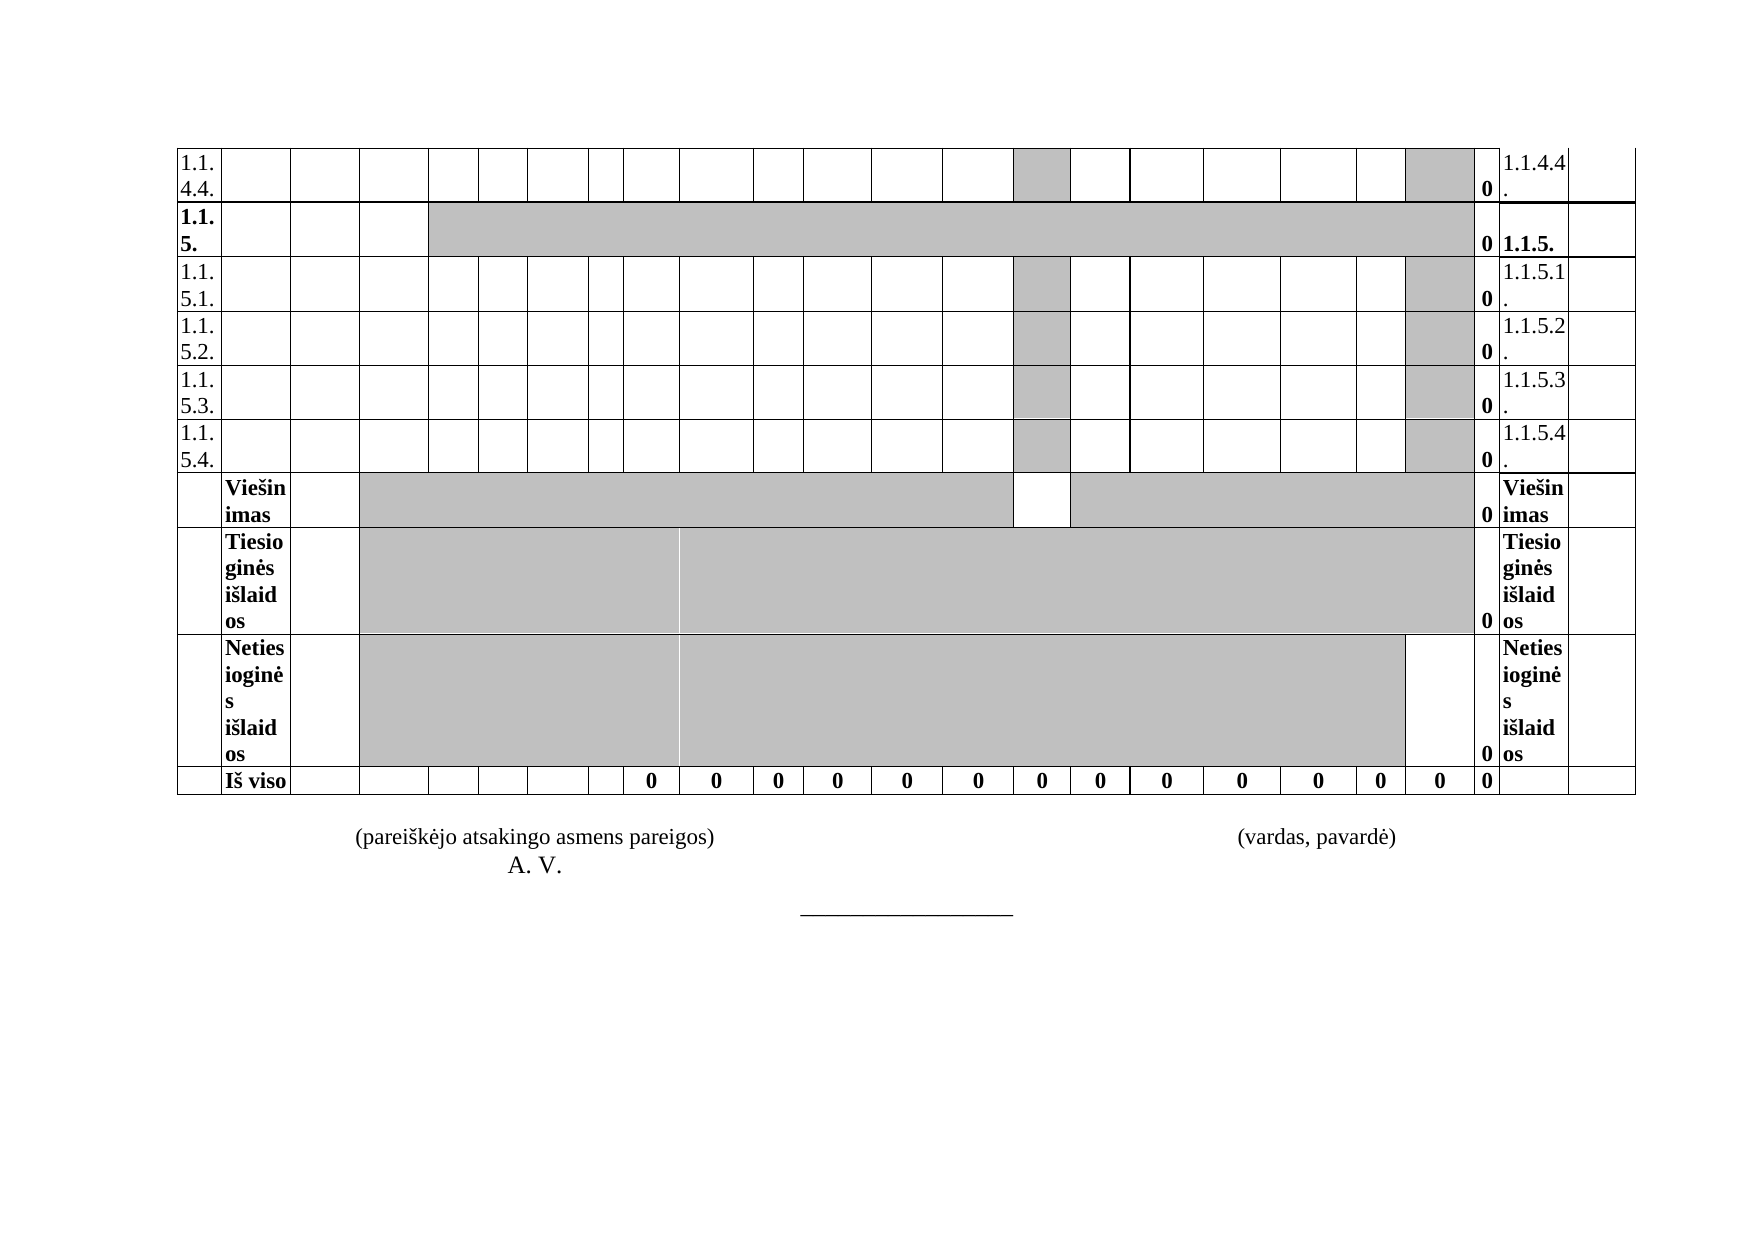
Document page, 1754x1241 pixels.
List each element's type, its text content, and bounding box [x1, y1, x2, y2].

table_cell [1014, 257, 1070, 311]
table_cell [589, 420, 623, 472]
table_cell [528, 149, 588, 201]
table_cell 0 [1281, 767, 1356, 794]
table_cell 0 [1475, 257, 1499, 311]
table_cell [527, 635, 588, 766]
table_cell [1014, 149, 1070, 201]
table_cell [1071, 312, 1129, 365]
table_cell [429, 528, 478, 633]
table_cell 0 [624, 767, 679, 794]
table_cell [528, 767, 588, 794]
table_cell [1569, 474, 1635, 527]
table_cell [429, 257, 478, 311]
table_cell [360, 635, 429, 766]
table_cell [222, 149, 290, 201]
table_cell [528, 366, 588, 418]
table_cell [1406, 149, 1474, 201]
table_cell [1070, 635, 1130, 766]
table_cell [1014, 312, 1070, 365]
table_cell [429, 635, 478, 766]
table_cell Viešinimas [222, 473, 290, 527]
table_cell [1406, 420, 1474, 472]
table_cell [753, 635, 804, 766]
table_cell [1405, 473, 1474, 527]
table_cell [1130, 635, 1204, 766]
table_cell [1014, 420, 1070, 472]
table_cell 1.1.5.2. [1500, 312, 1568, 365]
table_cell [479, 366, 527, 418]
table_cell [429, 149, 478, 201]
text _________________ [177, 891, 1636, 919]
table_cell [1356, 473, 1405, 527]
table_cell [360, 312, 428, 365]
table_cell [479, 312, 527, 365]
table_cell 1.1.4.4. [1500, 148, 1568, 201]
table_cell [754, 366, 803, 418]
table_cell [360, 767, 428, 794]
table_cell Netiesioginės išlaidos [222, 635, 290, 766]
table_cell [291, 257, 359, 311]
table_cell [943, 257, 1013, 311]
table_cell [1014, 528, 1070, 633]
table_cell [1131, 312, 1203, 365]
table_cell [1130, 528, 1204, 633]
table_cell [222, 203, 290, 256]
table_cell [429, 366, 478, 418]
table_cell [804, 366, 871, 418]
table_cell [1281, 149, 1356, 201]
table_cell [1281, 257, 1356, 311]
table_cell [804, 528, 871, 633]
table_cell [589, 149, 623, 201]
table_cell [291, 420, 359, 472]
table_cell [872, 420, 942, 472]
table_cell 0 [804, 767, 871, 794]
table_cell [1005, 850, 1629, 878]
table_cell [1131, 257, 1203, 311]
table_cell [360, 257, 428, 311]
table_cell [1569, 767, 1635, 794]
table_cell [804, 312, 871, 365]
table_cell [1131, 366, 1203, 418]
table_cell [624, 366, 679, 418]
table_cell [528, 420, 588, 472]
table_cell [1357, 312, 1405, 365]
table_cell [623, 635, 679, 766]
table_cell [680, 635, 753, 766]
table_cell 0 [1406, 767, 1474, 794]
table_cell [1131, 149, 1203, 201]
table_cell [588, 528, 623, 633]
table_cell 1.1.5.3. [1500, 366, 1568, 418]
table_cell 0 [680, 767, 753, 794]
table_cell [1204, 149, 1280, 201]
table_cell 0 [1475, 420, 1499, 472]
table_cell [1204, 635, 1281, 766]
table_cell [872, 149, 942, 201]
table_cell 1.1.5.1. [178, 257, 221, 311]
table_cell 0 [1475, 767, 1499, 794]
table_cell [222, 420, 290, 472]
table_cell [943, 420, 1013, 472]
table_cell [429, 203, 1281, 256]
table_cell [527, 528, 588, 633]
table_cell [872, 312, 942, 365]
table_cell [589, 257, 623, 311]
table_cell [871, 528, 943, 633]
table_cell 0 [1131, 767, 1203, 794]
table_cell [1569, 148, 1635, 201]
table_cell [429, 312, 478, 365]
table_cell [360, 366, 428, 418]
table_cell [1281, 312, 1356, 365]
table_cell [624, 257, 679, 311]
table_cell 0 [1357, 767, 1405, 794]
table_cell [1569, 528, 1635, 633]
table_cell [1406, 312, 1474, 365]
table_cell [1204, 420, 1280, 472]
table_cell [1071, 420, 1129, 472]
table_cell [872, 257, 942, 311]
table_cell [1071, 257, 1129, 311]
table_cell A. V. [187, 850, 883, 878]
table_cell [804, 149, 871, 201]
table_cell [943, 528, 1014, 633]
table_cell [754, 149, 803, 201]
table_cell [429, 767, 478, 794]
table_cell [943, 635, 1014, 766]
table_cell [1406, 257, 1474, 311]
table_cell [291, 767, 359, 794]
table_cell [222, 257, 290, 311]
table_cell [1569, 420, 1635, 472]
table_cell 1.1.5.4. [178, 420, 221, 472]
table_cell [360, 473, 943, 527]
table_header [883, 824, 1005, 850]
table_cell [1569, 204, 1635, 256]
table_cell [1281, 420, 1356, 472]
table_cell [588, 635, 623, 766]
table_cell [943, 149, 1013, 201]
table_cell Tiesioginės išlaidos [222, 528, 290, 633]
table_cell [804, 257, 871, 311]
table_cell [804, 420, 871, 472]
table_cell [623, 528, 679, 633]
table_cell [680, 257, 753, 311]
table_cell 1.1.5.3. [178, 366, 221, 418]
table_cell [589, 767, 623, 794]
table_cell [1204, 312, 1280, 365]
table_cell [804, 635, 871, 766]
table_cell 0 [1014, 767, 1070, 794]
table_cell 0 [1475, 203, 1499, 256]
table_cell [753, 528, 804, 633]
table_cell [360, 528, 429, 633]
table_cell 0 [872, 767, 942, 794]
table_cell [1204, 366, 1280, 418]
table_cell [291, 473, 359, 527]
table_cell [680, 149, 753, 201]
table_cell [1204, 528, 1281, 633]
table_cell 1.1.5. [178, 203, 221, 256]
table_cell [871, 635, 943, 766]
table_cell [1014, 635, 1070, 766]
table_cell [1500, 767, 1568, 794]
table_cell [624, 420, 679, 472]
table_cell [178, 528, 221, 633]
table_cell 0 [1475, 473, 1499, 527]
table_cell 0 [754, 767, 803, 794]
table_header (pareiškėjo atsakingo asmens pareigos) [187, 824, 883, 850]
table_cell 0 [943, 767, 1013, 794]
table_cell [1356, 528, 1405, 633]
table_cell [1071, 473, 1281, 527]
table_cell [1014, 473, 1070, 527]
table_cell [1569, 258, 1635, 311]
table_cell [1281, 528, 1356, 633]
table_cell [291, 635, 359, 766]
table_cell [479, 767, 527, 794]
table_cell Netiesioginės išlaidos [1500, 635, 1568, 766]
table_cell [1131, 420, 1203, 472]
table_cell [291, 149, 359, 201]
table_cell [624, 312, 679, 365]
table_cell [589, 312, 623, 365]
table_cell [1357, 257, 1405, 311]
table_cell [1281, 473, 1356, 527]
table_cell 0 [1071, 767, 1129, 794]
table_cell [178, 635, 221, 766]
table_cell [680, 312, 753, 365]
table_cell [1357, 420, 1405, 472]
table_cell [872, 366, 942, 418]
table_cell [178, 473, 221, 527]
table_cell [1070, 528, 1130, 633]
table_cell [1071, 366, 1129, 418]
table_cell [1281, 203, 1356, 256]
table_cell 1.1.5.2. [178, 312, 221, 365]
table_cell [1357, 149, 1405, 201]
table_cell [360, 203, 428, 256]
table_cell [754, 257, 803, 311]
table_cell [943, 312, 1013, 365]
table_cell [291, 366, 359, 418]
table_cell [479, 257, 527, 311]
table_cell [178, 767, 221, 794]
table_cell [360, 420, 428, 472]
table_cell [1405, 528, 1474, 633]
table_cell [943, 473, 1013, 527]
table_cell [1356, 203, 1405, 256]
table_cell [1357, 366, 1405, 418]
table_cell [1569, 635, 1635, 766]
table_cell [291, 203, 359, 256]
table_cell [1569, 366, 1635, 418]
table_cell 1.1.5.4. [1500, 420, 1568, 472]
table_cell [883, 850, 1005, 878]
table_cell [479, 420, 527, 472]
table_cell [1356, 635, 1405, 766]
table_cell [291, 312, 359, 365]
table_cell [528, 312, 588, 365]
table_cell Tiesioginės išlaidos [1500, 528, 1568, 633]
table_cell [943, 366, 1013, 418]
table_cell [589, 366, 623, 418]
table_cell [1014, 366, 1070, 418]
table_cell 0 [1475, 528, 1499, 633]
table_cell [478, 635, 527, 766]
table_cell [291, 528, 359, 633]
table_cell [1071, 149, 1129, 201]
table_cell 0 [1204, 767, 1280, 794]
table_cell [222, 312, 290, 365]
table_cell 0 [1475, 635, 1499, 766]
table_cell [360, 149, 428, 201]
table_cell [1406, 366, 1474, 418]
table_cell [528, 257, 588, 311]
table_cell 1.1.5.1. [1500, 258, 1568, 311]
table_cell [1281, 635, 1356, 766]
table_cell [754, 420, 803, 472]
table_cell 0 [1475, 149, 1499, 201]
table_cell [479, 149, 527, 201]
table_cell [624, 149, 679, 201]
table_cell [680, 420, 753, 472]
table_cell 1.1.4.4. [178, 149, 221, 201]
table_cell 0 [1475, 366, 1499, 418]
table_cell Viešinimas [1500, 474, 1568, 527]
table_cell [429, 420, 478, 472]
table_cell 0 [1475, 312, 1499, 365]
table_header (vardas, pavardė) [1005, 824, 1629, 850]
table_cell [754, 312, 803, 365]
table_cell [222, 366, 290, 418]
table_cell Iš viso [222, 767, 290, 794]
table_cell [1569, 312, 1635, 365]
table_cell [478, 528, 527, 633]
table_cell [680, 528, 753, 633]
table_cell [1405, 203, 1474, 256]
table_cell 1.1.5. [1500, 204, 1568, 256]
table_cell [1406, 635, 1474, 766]
table_cell [1281, 366, 1356, 418]
table_cell [680, 366, 753, 418]
table_cell [1204, 257, 1280, 311]
